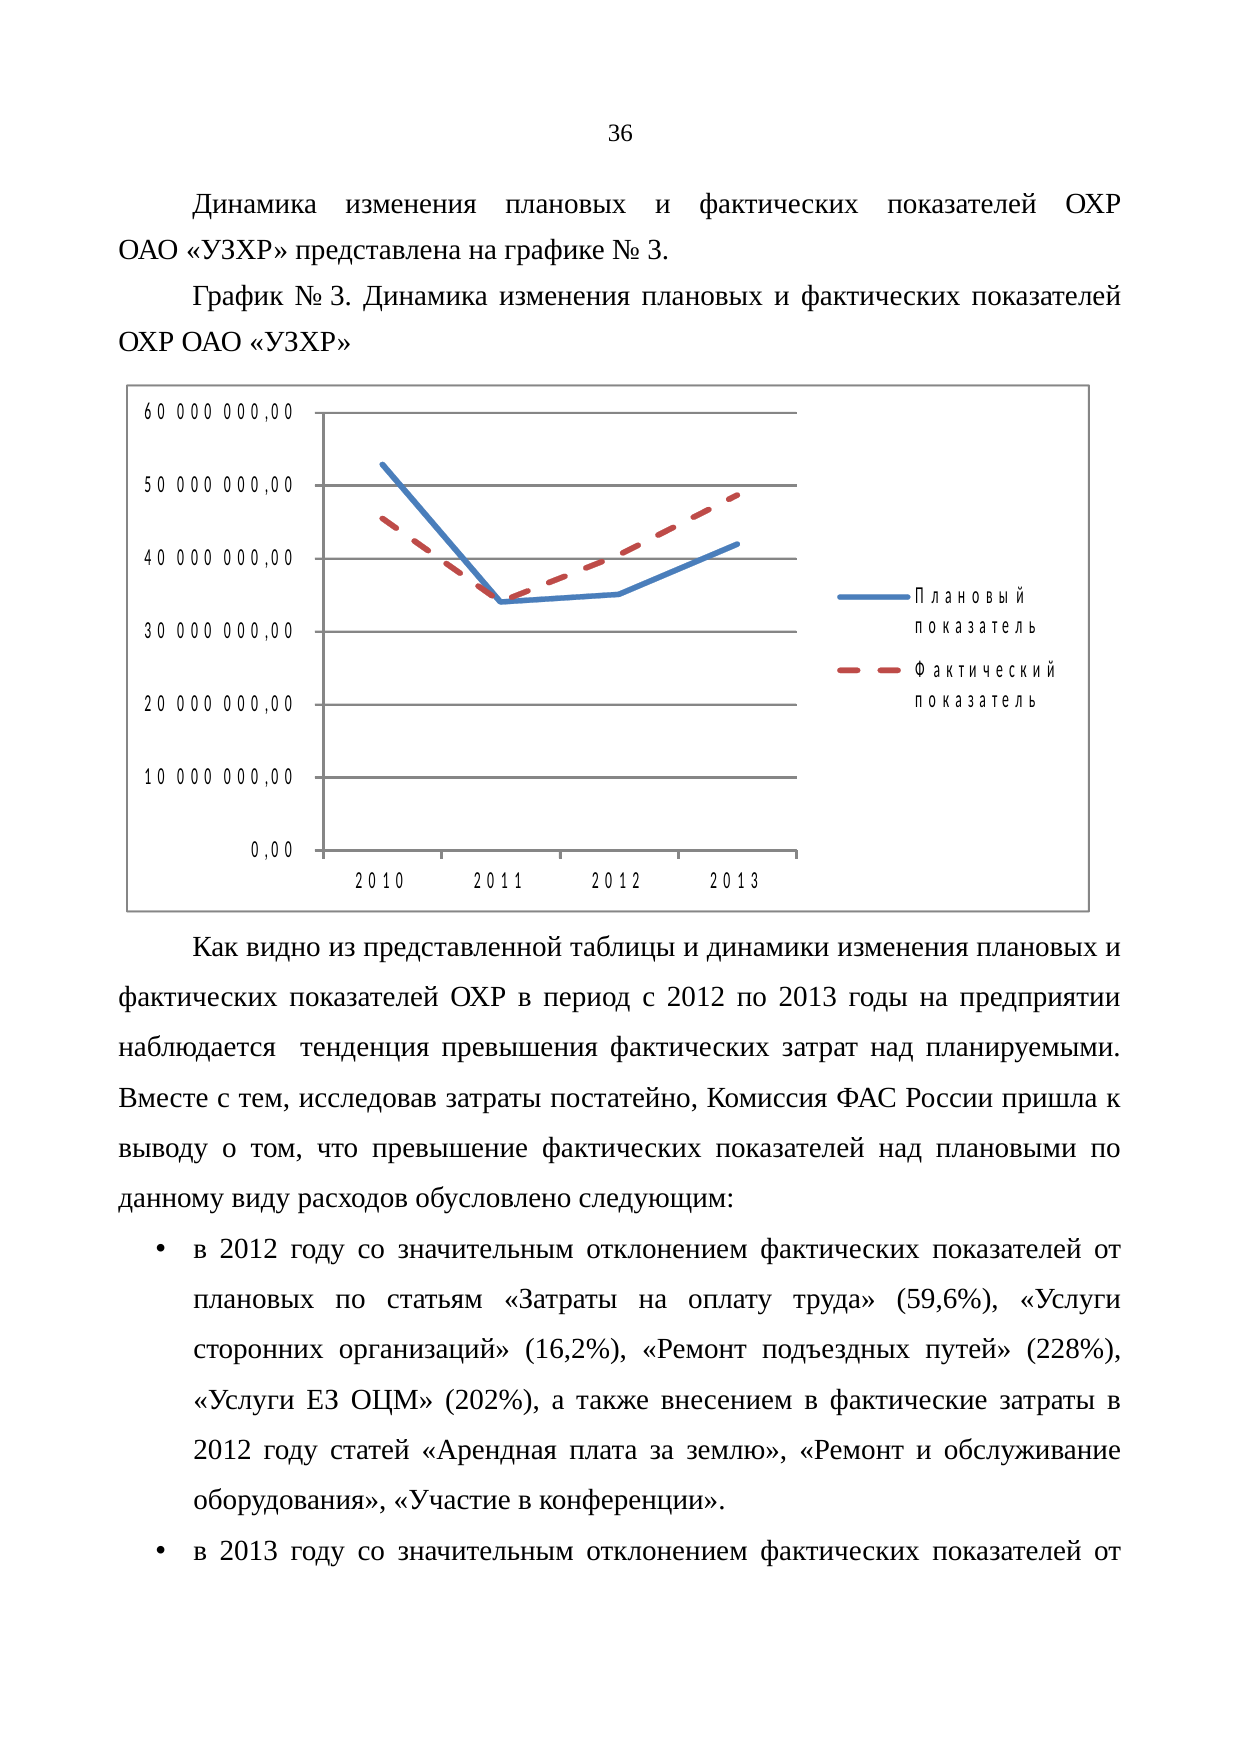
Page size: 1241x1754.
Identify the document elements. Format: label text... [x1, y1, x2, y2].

list в 2013 году со значительным отклонением фактических показателей от [156, 1533, 1122, 1566]
text Как видно из представленной таблицы и динамики изменения плановых и фактических показателей ОХР в период с 2012 по 2013 годы на предприятии наблюдается тенденция превышения фактических затрат над планируемыми. Вместе с тем, исследовав затраты постатейно, Комиссия ФАС России пришла к выводу о том, что превышение фактических показателей над плановыми по данному виду расходов обусловлено следующим: [118, 361, 1122, 1214]
text График № 3. Динамика изменения плановых и фактических показателей ОХР ОАО «УЗХР» [118, 268, 1122, 361]
list в 2012 году со значительным отклонением фактических показателей от плановых по статьям «Затраты на оплату труда» (59,6%), «Услуги сторонних организаций» (16,2%), «Ремонт подъездных путей» (228%), «Услуги ЕЗ ОЦМ» (202%), а также внесением в фактические затраты в 2012 году статей «Арендная плата за землю», «Ремонт и обслуживание оборудования», «Участие в конференции». [156, 1231, 1122, 1516]
text Динамика изменения плановых и фактических показателей ОХР ОАО «УЗХР» представлена на графике № 3. [118, 176, 1122, 268]
